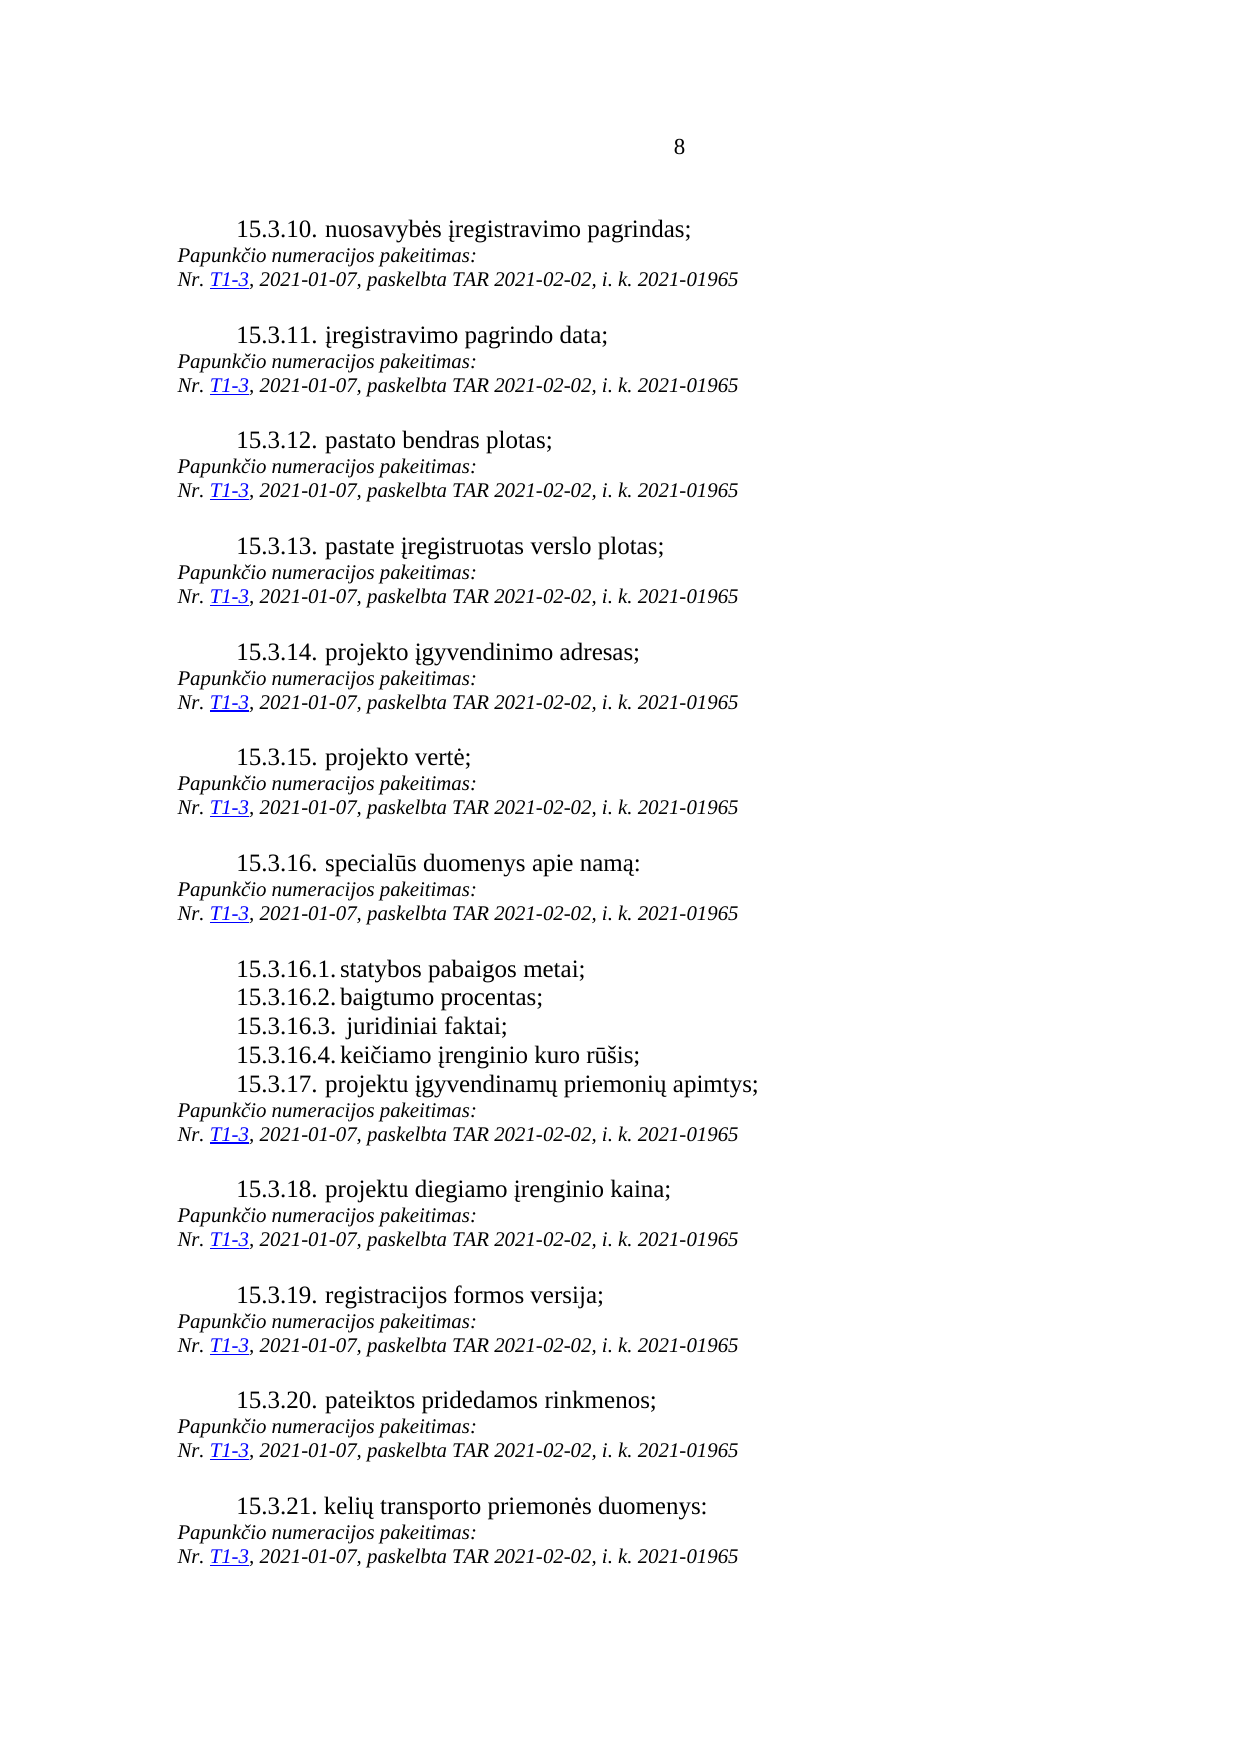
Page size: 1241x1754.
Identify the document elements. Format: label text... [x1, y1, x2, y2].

text Nr. T1-3, 2021-01-07, paskelbta TAR 2021-02-02, i. k. 2021-01965 [177, 267, 1181, 291]
text 15.3.11. įregistravimo pagrindo data; [177, 320, 1181, 349]
text Papunkčio numeracijos pakeitimas: [177, 666, 1181, 690]
text 15.3.21. kelių transporto priemonės duomenys: [177, 1491, 1181, 1520]
text 15.3.18. projektu diegiamo įrenginio kaina; [177, 1174, 1181, 1203]
text Nr. T1-3, 2021-01-07, paskelbta TAR 2021-02-02, i. k. 2021-01965 [177, 373, 1181, 397]
text Nr. T1-3, 2021-01-07, paskelbta TAR 2021-02-02, i. k. 2021-01965 [177, 478, 1181, 502]
text Nr. T1-3, 2021-01-07, paskelbta TAR 2021-02-02, i. k. 2021-01965 [177, 1438, 1181, 1462]
text Nr. T1-3, 2021-01-07, paskelbta TAR 2021-02-02, i. k. 2021-01965 [177, 1122, 1181, 1146]
text 15.3.13. pastate įregistruotas verslo plotas; [177, 531, 1181, 560]
text Papunkčio numeracijos pakeitimas: [177, 771, 1181, 795]
text Papunkčio numeracijos pakeitimas: [177, 1414, 1181, 1438]
text Nr. T1-3, 2021-01-07, paskelbta TAR 2021-02-02, i. k. 2021-01965 [177, 901, 1181, 925]
text 15.3.16. specialūs duomenys apie namą: [177, 848, 1181, 877]
text Nr. T1-3, 2021-01-07, paskelbta TAR 2021-02-02, i. k. 2021-01965 [177, 1333, 1181, 1357]
text Papunkčio numeracijos pakeitimas: [177, 1203, 1181, 1227]
text Papunkčio numeracijos pakeitimas: [177, 1097, 1181, 1122]
text 15.3.20. pateiktos pridedamos rinkmenos; [177, 1386, 1181, 1414]
text Papunkčio numeracijos pakeitimas: [177, 349, 1181, 373]
text 15.3.15. projekto vertė; [177, 742, 1181, 771]
text 15.3.16.2. baigtumo procentas; [177, 982, 1181, 1011]
text Papunkčio numeracijos pakeitimas: [177, 243, 1181, 267]
text 15.3.16.3. juridiniai faktai; [177, 1011, 1181, 1040]
text Nr. T1-3, 2021-01-07, paskelbta TAR 2021-02-02, i. k. 2021-01965 [177, 584, 1181, 608]
text Nr. T1-3, 2021-01-07, paskelbta TAR 2021-02-02, i. k. 2021-01965 [177, 1544, 1181, 1568]
text 15.3.14. projekto įgyvendinimo adresas; [177, 637, 1181, 666]
text 15.3.16.4. keičiamo įrenginio kuro rūšis; [177, 1040, 1181, 1069]
text Papunkčio numeracijos pakeitimas: [177, 560, 1181, 584]
text Papunkčio numeracijos pakeitimas: [177, 877, 1181, 901]
text 15.3.12. pastato bendras plotas; [177, 426, 1181, 454]
text Papunkčio numeracijos pakeitimas: [177, 1520, 1181, 1544]
text Nr. T1-3, 2021-01-07, paskelbta TAR 2021-02-02, i. k. 2021-01965 [177, 1227, 1181, 1251]
text 15.3.10. nuosavybės įregistravimo pagrindas; [177, 214, 1181, 243]
text 15.3.19. registracijos formos versija; [177, 1280, 1181, 1309]
text Nr. T1-3, 2021-01-07, paskelbta TAR 2021-02-02, i. k. 2021-01965 [177, 690, 1181, 714]
text Nr. T1-3, 2021-01-07, paskelbta TAR 2021-02-02, i. k. 2021-01965 [177, 795, 1181, 819]
text 15.3.17. projektu įgyvendinamų priemonių apimtys; [177, 1069, 1181, 1097]
text Papunkčio numeracijos pakeitimas: [177, 1309, 1181, 1333]
text Papunkčio numeracijos pakeitimas: [177, 454, 1181, 478]
text 15.3.16.1. statybos pabaigos metai; [177, 954, 1181, 982]
